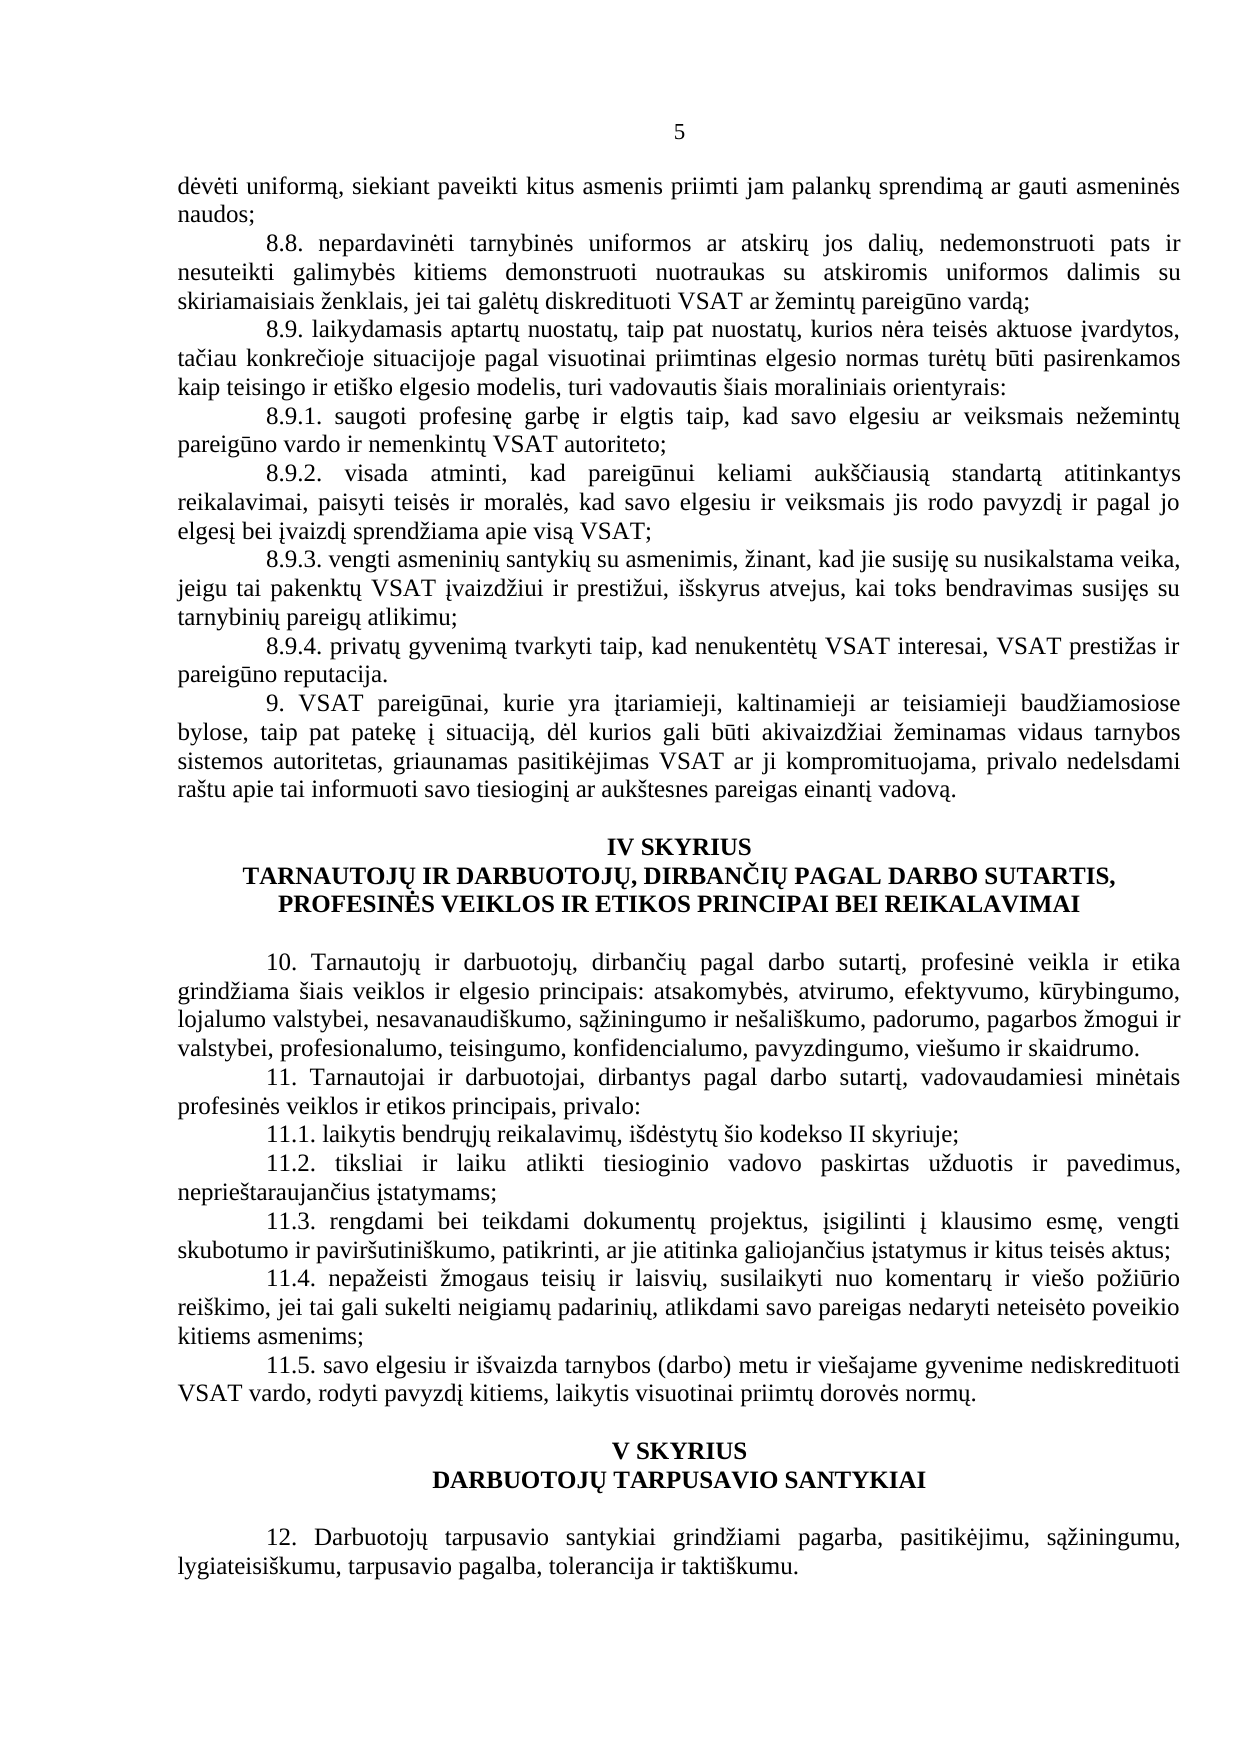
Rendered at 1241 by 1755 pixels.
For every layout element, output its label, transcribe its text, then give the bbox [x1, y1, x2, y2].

text DARBUOTOJŲ TARPUSAVIO SANTYKIAI [177, 1465, 1181, 1493]
text 11.4. nepažeisti žmogaus teisių ir laisvių, susilaikyti nuo komentarų ir viešo požiūrio reiškimo, jei tai gali sukelti neigiamų padarinių, atlikdami savo pareigas nedaryti neteisėto poveikio kitiems asmenims; [177, 1263, 1181, 1350]
text V SKYRIUS [177, 1436, 1181, 1465]
text 11.1. laikytis bendrųjų reikalavimų, išdėstytų šio kodekso II skyriuje; [177, 1119, 1181, 1148]
text 8.9. laikydamasis aptartų nuostatų, taip pat nuostatų, kurios nėra teisės aktuose įvardytos, tačiau konkrečioje situacijoje pagal visuotinai priimtinas elgesio normas turėtų būti pasirenkamos kaip teisingo ir etiško elgesio modelis, turi vadovautis šiais moraliniais orientyrais: [177, 314, 1181, 401]
text 8.9.2. visada atminti, kad pareigūnui keliami aukščiausią standartą atitinkantys reikalavimai, paisyti teisės ir moralės, kad savo elgesiu ir veiksmais jis rodo pavyzdį ir pagal jo elgesį bei įvaizdį sprendžiama apie visą VSAT; [177, 458, 1181, 544]
text dėvėti uniformą, siekiant paveikti kitus asmenis priimti jam palankų sprendimą ar gauti asmeninės naudos; [177, 171, 1181, 228]
text 12. Darbuotojų tarpusavio santykiai grindžiami pagarba, pasitikėjimu, sąžiningumu, lygiateisiškumu, tarpusavio pagalba, tolerancija ir taktiškumu. [177, 1522, 1181, 1580]
text 11.5. savo elgesiu ir išvaizda tarnybos (darbo) metu ir viešajame gyvenime nediskredituoti VSAT vardo, rodyti pavyzdį kitiems, laikytis visuotinai priimtų dorovės normų. [177, 1350, 1181, 1407]
text 10. Tarnautojų ir darbuotojų, dirbančių pagal darbo sutartį, profesinė veikla ir etika grindžiama šiais veiklos ir elgesio principais: atsakomybės, atvirumo, efektyvumo, kūrybingumo, lojalumo valstybei, nesavanaudiškumo, sąžiningumo ir nešališkumo, padorumo, pagarbos žmogui ir valstybei, profesionalumo, teisingumo, konfidencialumo, pavyzdingumo, viešumo ir skaidrumo. [177, 947, 1181, 1062]
text 8.9.4. privatų gyvenimą tvarkyti taip, kad nenukentėtų VSAT interesai, VSAT prestižas ir pareigūno reputacija. [177, 631, 1181, 688]
text 9. VSAT pareigūnai, kurie yra įtariamieji, kaltinamieji ar teisiamieji baudžiamosiose bylose, taip pat patekę į situaciją, dėl kurios gali būti akivaizdžiai žeminamas vidaus tarnybos sistemos autoritetas, griaunamas pasitikėjimas VSAT ar ji kompromituojama, privalo nedelsdami raštu apie tai informuoti savo tiesioginį ar aukštesnes pareigas einantį vadovą. [177, 688, 1181, 803]
text 8.9.3. vengti asmeninių santykių su asmenimis, žinant, kad jie susiję su nusikalstama veika, jeigu tai pakenktų VSAT įvaizdžiui ir prestižui, išskyrus atvejus, kai toks bendravimas susijęs su tarnybinių pareigų atlikimu; [177, 544, 1181, 631]
text 8.8. nepardavinėti tarnybinės uniformos ar atskirų jos dalių, nedemonstruoti pats ir nesuteikti galimybės kitiems demonstruoti nuotraukas su atskiromis uniformos dalimis su skiriamaisiais ženklais, jei tai galėtų diskredituoti VSAT ar žemintų pareigūno vardą; [177, 228, 1181, 314]
text 11.3. rengdami bei teikdami dokumentų projektus, įsigilinti į klausimo esmę, vengti skubotumo ir paviršutiniškumo, patikrinti, ar jie atitinka galiojančius įstatymus ir kitus teisės aktus; [177, 1206, 1181, 1263]
text 8.9.1. saugoti profesinę garbę ir elgtis taip, kad savo elgesiu ar veiksmais nežemintų pareigūno vardo ir nemenkintų VSAT autoriteto; [177, 401, 1181, 458]
text 11.2. tiksliai ir laiku atlikti tiesioginio vadovo paskirtas užduotis ir pavedimus, neprieštaraujančius įstatymams; [177, 1148, 1181, 1206]
text TARNAUTOJŲ IR DARBUOTOJŲ, DIRBANČIŲ PAGAL DARBO SUTARTIS, PROFESINĖS VEIKLOS IR ETIKOS PRINCIPAI BEI REIKALAVIMAI [177, 861, 1181, 918]
text IV SKYRIUS [177, 832, 1181, 861]
text 11. Tarnautojai ir darbuotojai, dirbantys pagal darbo sutartį, vadovaudamiesi minėtais profesinės veiklos ir etikos principais, privalo: [177, 1062, 1181, 1119]
